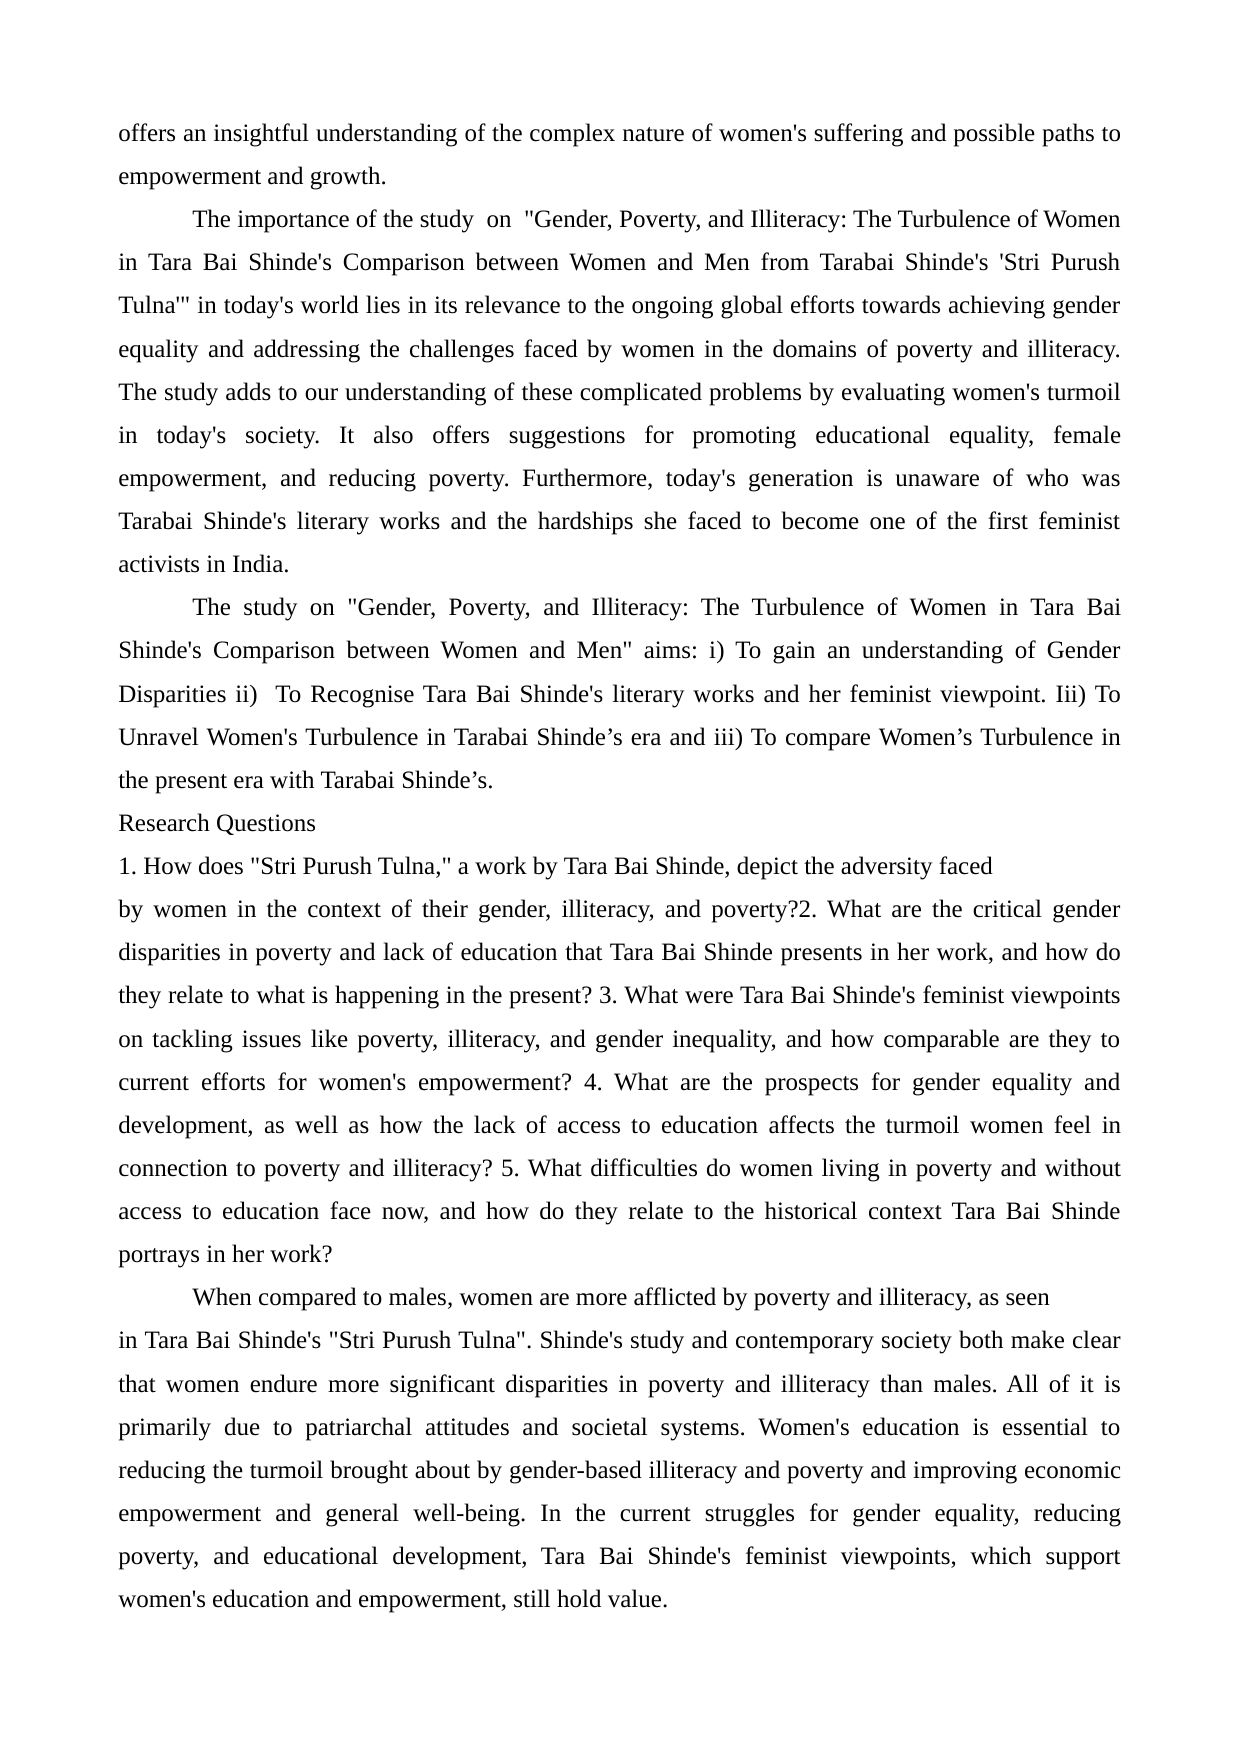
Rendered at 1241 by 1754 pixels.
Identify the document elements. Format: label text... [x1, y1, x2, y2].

text 1. How does "Stri Purush Tulna," a work by Tara Bai Shinde, depict the adversity faced [118, 851, 1122, 880]
text offers an insightful understanding of the complex nature of women's suffering and possible paths to empowerment and growth. [118, 118, 1122, 190]
text The importance of the study on "Gender, Poverty, and Illiteracy: The Turbulence of Women in Tara Bai Shinde's Comparison between Women and Men from Tarabai Shinde's 'Stri Purush Tulna'" in today's world lies in its relevance to the ongoing global efforts towards achieving gender equality and addressing the challenges faced by women in the domains of poverty and illiteracy. The study adds to our understanding of these complicated problems by evaluating women's turmoil in today's society. It also offers suggestions for promoting educational equality, female empowerment, and reducing poverty. Furthermore, today's generation is unaware of who was Tarabai Shinde's literary works and the hardships she faced to become one of the first feminist activists in India. [118, 204, 1122, 578]
text The study on "Gender, Poverty, and Illiteracy: The Turbulence of Women in Tara Bai Shinde's Comparison between Women and Men" aims: i) To gain an understanding of Gender Disparities ii) To Recognise Tara Bai Shinde's literary works and her feminist viewpoint. Iii) To Unravel Women's Turbulence in Tarabai Shinde’s era and iii) To compare Women’s Turbulence in the present era with Tarabai Shinde’s. [118, 592, 1122, 794]
text When compared to males, women are more afflicted by poverty and illiteracy, as seen [118, 1282, 1122, 1311]
text Research Questions [118, 808, 1122, 837]
text by women in the context of their gender, illiteracy, and poverty?2. What are the critical gender disparities in poverty and lack of education that Tara Bai Shinde presents in her work, and how do they relate to what is happening in the present? 3. What were Tara Bai Shinde's feminist viewpoints on tackling issues like poverty, illiteracy, and gender inequality, and how comparable are they to current efforts for women's empowerment? 4. What are the prospects for gender equality and development, as well as how the lack of access to education affects the turmoil women feel in connection to poverty and illiteracy? 5. What difficulties do women living in poverty and without access to education face now, and how do they relate to the historical context Tara Bai Shinde portrays in her work? [118, 894, 1122, 1268]
text in Tara Bai Shinde's "Stri Purush Tulna". Shinde's study and contemporary society both make clear that women endure more significant disparities in poverty and illiteracy than males. All of it is primarily due to patriarchal attitudes and societal systems. Women's education is essential to reducing the turmoil brought about by gender-based illiteracy and poverty and improving economic empowerment and general well-being. In the current struggles for gender equality, reducing poverty, and educational development, Tara Bai Shinde's feminist viewpoints, which support women's education and empowerment, still hold value. [118, 1326, 1122, 1613]
